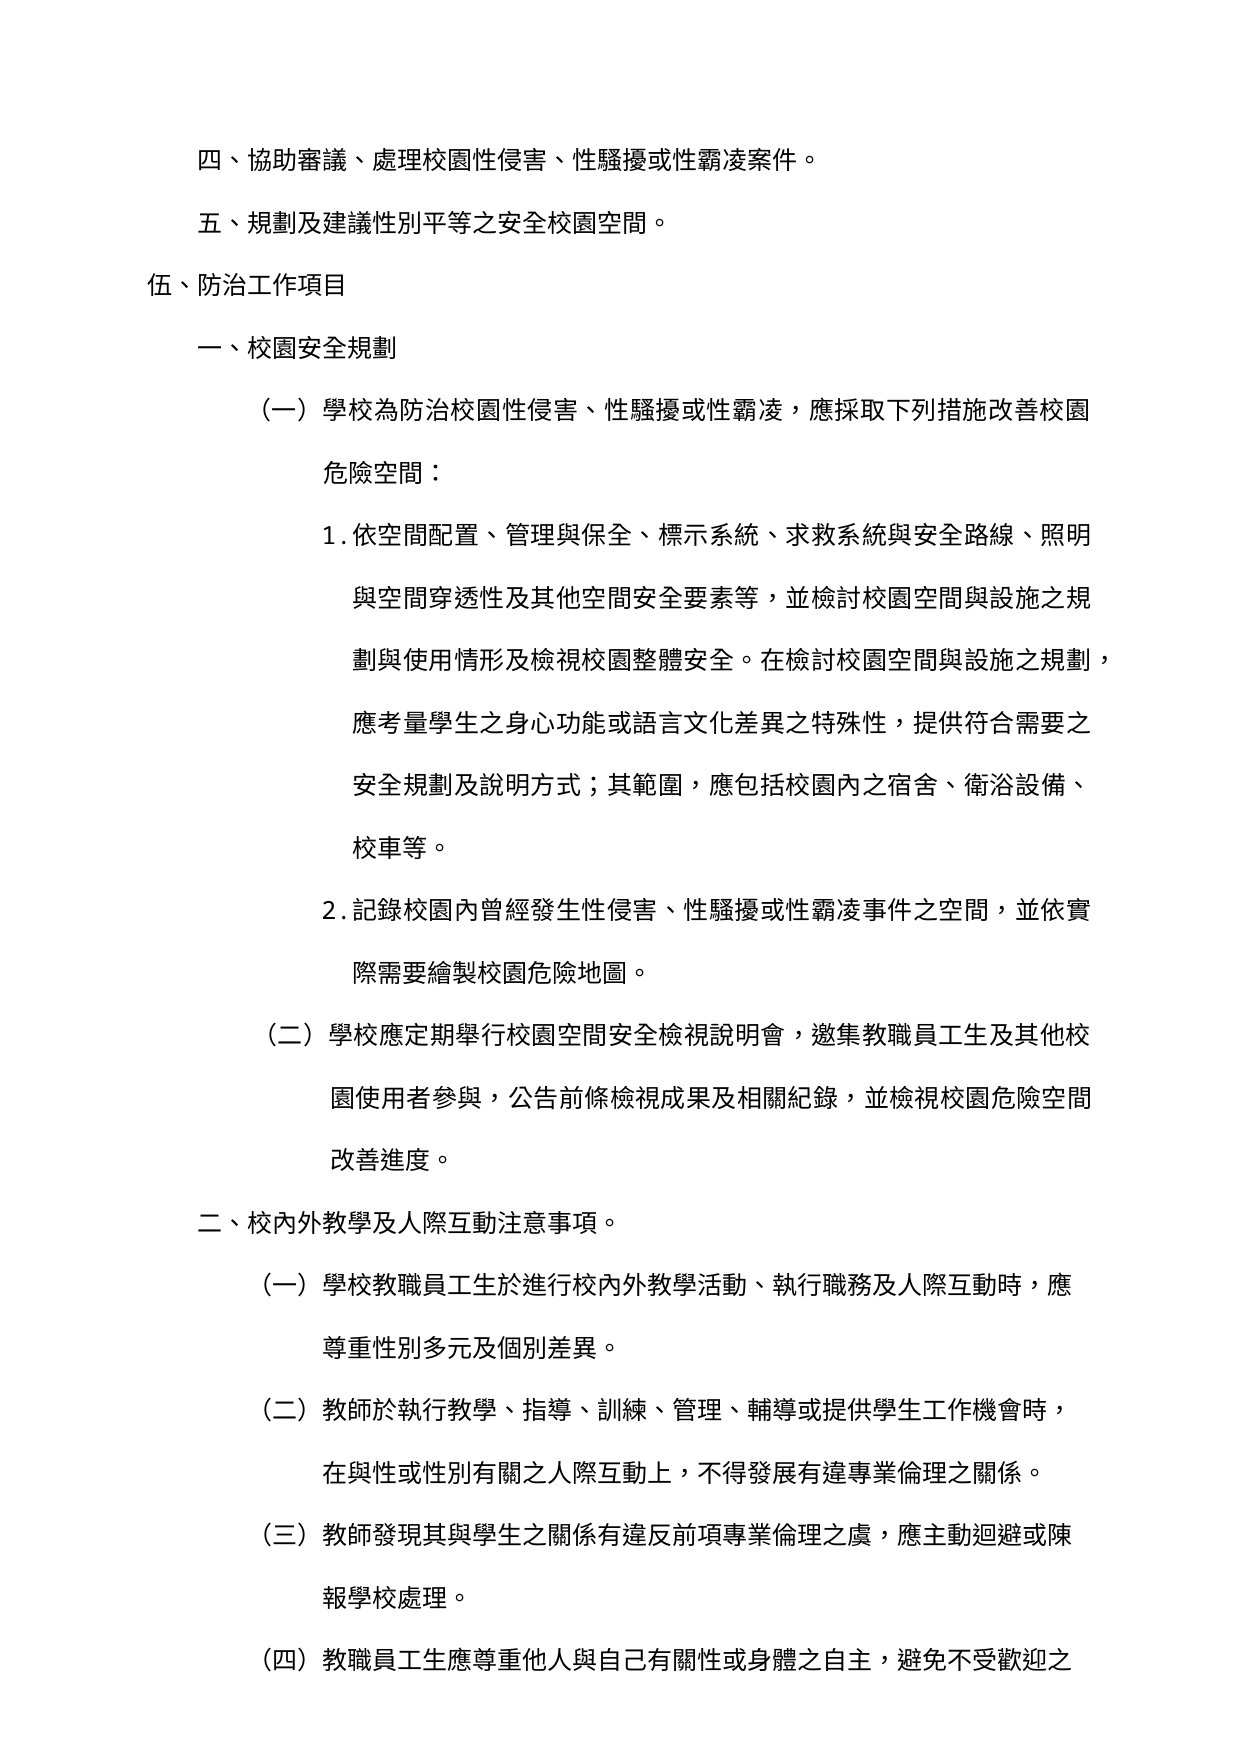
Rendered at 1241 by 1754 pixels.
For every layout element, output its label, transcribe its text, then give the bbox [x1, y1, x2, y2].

text （一）學校為防治校園性侵害、性騷擾或性霸凌，應採取下列措施改善校園危險空間： [246, 367, 1092, 492]
text （一）學校教職員工生於進行校內外教學活動、執行職務及人際互動時，應尊重性別多元及個別差異。 [248, 1242, 1092, 1367]
text （二）教師於執行教學、指導、訓練、管理、輔導或提供學生工作機會時，在與性或性別有關之人際互動上，不得發展有違專業倫理之關係。 [248, 1367, 1092, 1492]
text （二）學校應定期舉行校園空間安全檢視說明會，邀集教職員工生及其他校園使用者參與，公告前條檢視成果及相關紀錄，並檢視校園危險空間改善進度。 [252, 992, 1092, 1180]
text 伍、防治工作項目 [148, 242, 1092, 305]
text 一、校園安全規劃 [148, 305, 1092, 367]
text 五、規劃及建議性別平等之安全校園空間。 [148, 180, 1092, 242]
text 2.記錄校園內曾經發生性侵害、性騷擾或性霸凌事件之空間，並依實際需要繪製校園危險地圖。 [321, 867, 1092, 992]
text 1.依空間配置、管理與保全、標示系統、求救系統與安全路線、照明與空間穿透性及其他空間安全要素等，並檢討校園空間與設施之規劃與使用情形及檢視校園整體安全。在檢討校園空間與設施之規劃，應考量學生之身心功能或語言文化差異之特殊性，提供符合需要之安全規劃及說明方式；其範圍，應包括校園內之宿舍、衛浴設備、校車等。 [321, 492, 1092, 867]
text （四）教職員工生應尊重他人與自己有關性或身體之自主，避免不受歡迎之 [248, 1617, 1092, 1680]
text （三）教師發現其與學生之關係有違反前項專業倫理之虞，應主動迴避或陳報學校處理。 [248, 1492, 1092, 1617]
text 二、校內外教學及人際互動注意事項。 [148, 1180, 1092, 1242]
text 四、協助審議、處理校園性侵害、性騷擾或性霸凌案件。 [148, 117, 1092, 180]
